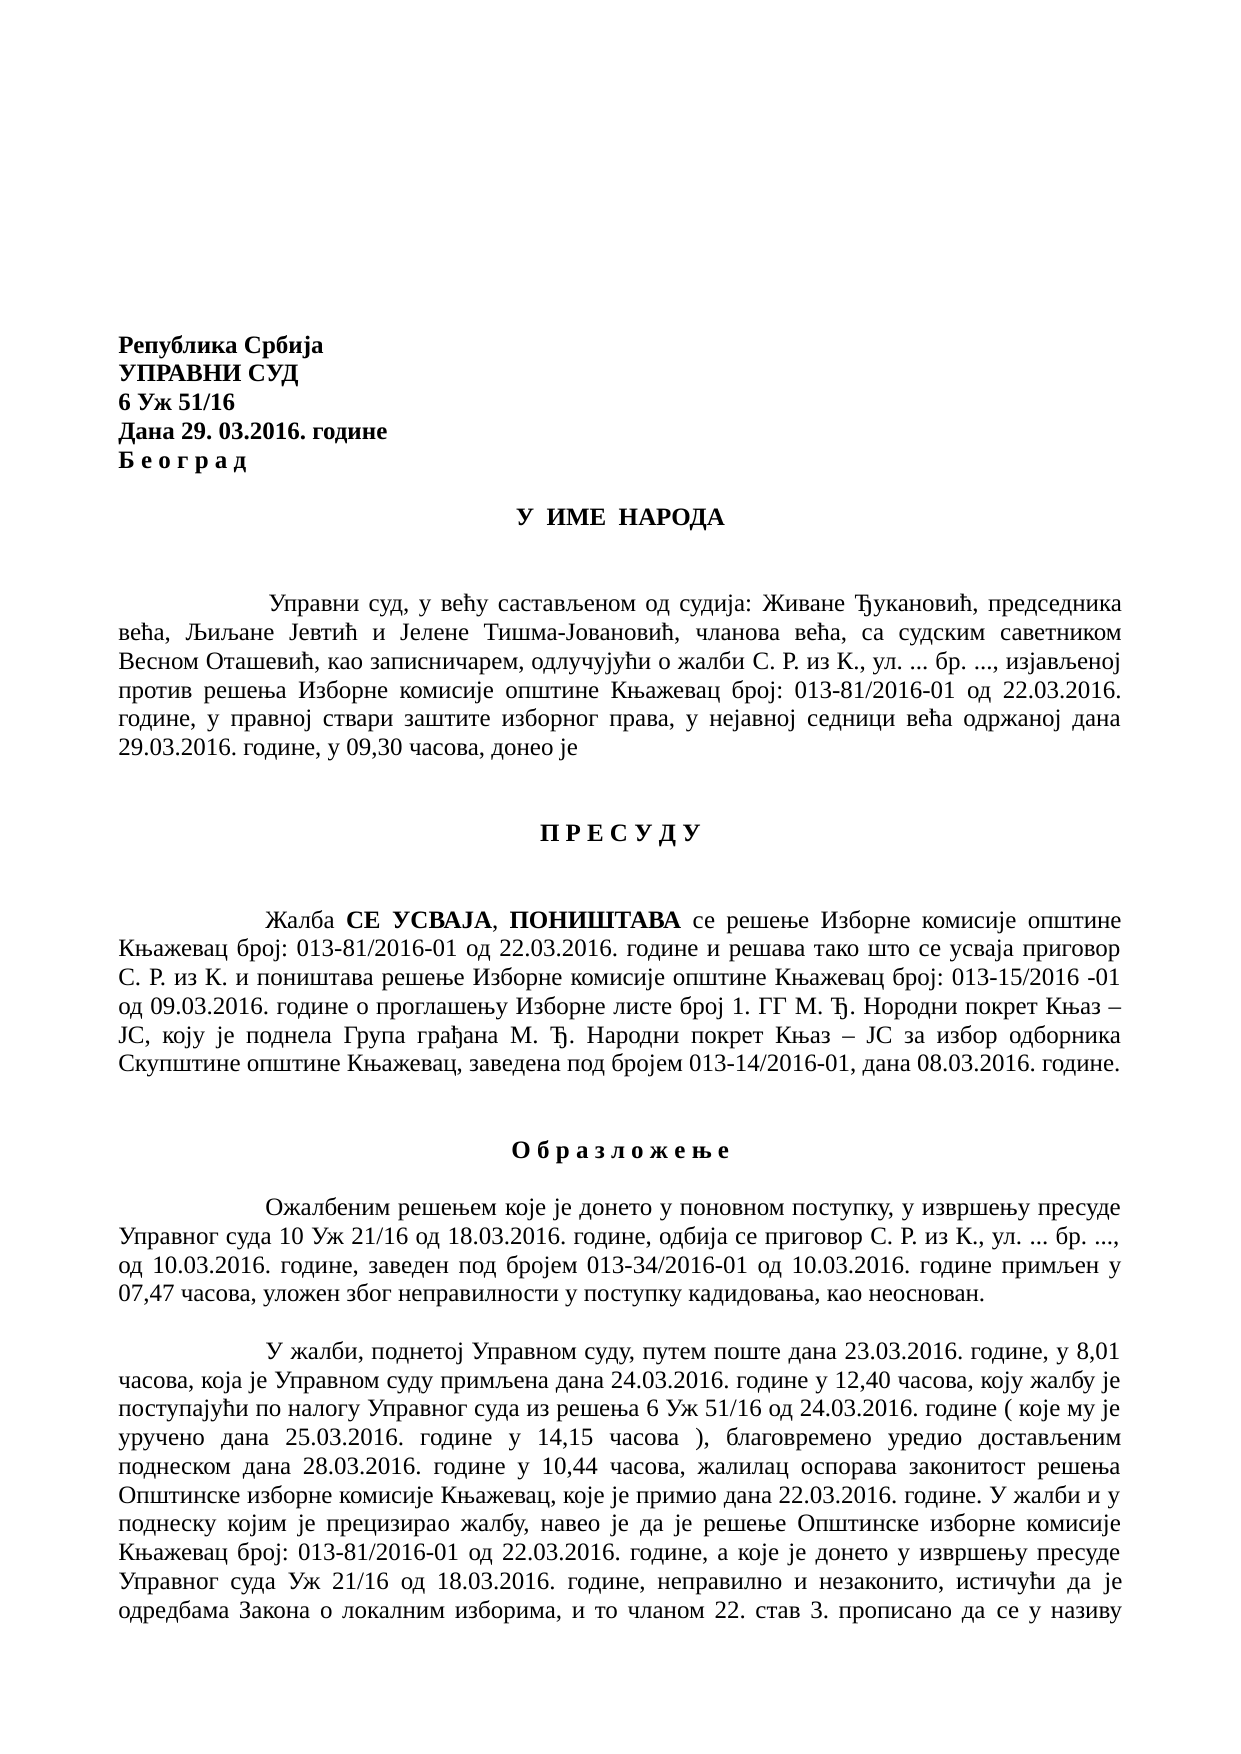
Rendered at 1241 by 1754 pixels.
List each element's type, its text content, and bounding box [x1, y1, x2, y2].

text Република Србија [118, 118, 1122, 358]
text Ожалбеним решењем које је донето у поновном поступку, у извршењу пресуде Управног суда 10 Уж 21/16 од 18.03.2016. године, одбија се приговор С. Р. из К., ул. ... бр. ..., од 10.03.2016. године, заведен под бројем 013-34/2016-01 од 10.03.2016. године примљен у 07,47 часова, уложен због неправилности у поступку кадидовања, као неоснован. [118, 1192, 1122, 1307]
text У жалби, поднетој Управном суду, путем поште дана 23.03.2016. године, у 8,01 часова, која је Управном суду примљена дана 24.03.2016. године у 12,40 часова, коју жалбу је поступајући по налогу Управног суда из решења 6 Уж 51/16 од 24.03.2016. године ( које му је уручено дана 25.03.2016. године у 14,15 часова ), благовремено уредио достављеним поднеском дана 28.03.2016. године у 10,44 часова, жалилац оспорава законитост решења Општинске изборне комисије Књажевац, које је примио дана 22.03.2016. године. У жалби и у поднеску којим је прецизирао жалбу, навео је да је решење Општинске изборне комисије Књажевац број: 013-81/2016-01 од 22.03.2016. године, а које је донето у извршењу пресуде Управног суда Уж 21/16 од 18.03.2016. године, неправилно и незаконито, истичући да је одредбама Закона о локалним изборима, и то чланом 22. став 3. прописано да се у називу [118, 1336, 1122, 1623]
text П Р Е С У Д У [118, 818, 1122, 847]
text О б р а з л о ж е њ е [118, 1135, 1122, 1163]
text УПРАВНИ СУД [118, 358, 1122, 387]
text Б е о г р а д [118, 445, 1122, 473]
text 6 Уж 51/16 [118, 387, 1122, 416]
text Жалба СЕ УСВАЈА, ПОНИШТАВА се решење Изборне комисије општине Књажевац број: 013-81/2016-01 од 22.03.2016. године и решава тако што се усваја приговор С. Р. из К. и поништава решење Изборне комисије општине Књажевац број: 013-15/2016 -01 од 09.03.2016. године о проглашењу Изборне листе број 1. ГГ М. Ђ. Нородни покрет Књаз – ЈС, коју је поднела Група грађана М. Ђ. Народни покрет Књаз – ЈС за избор одборника Скупштине општине Књажевац, заведена под бројем 013-14/2016-01, дана 08.03.2016. године. [118, 905, 1122, 1077]
text Управни суд, у већу састављеном од судија: Живане Ђукановић, председника већа, Љиљане Јевтић и Јелене Тишма-Јовановић, чланова већа, са судским саветником Весном Оташевић, као записничарем, одлучујући о жалби С. Р. из К., ул. ... бр. ..., изјављеној против решења Изборне комисије општине Књажевац број: 013-81/2016-01 од 22.03.2016. године, у правној ствари заштите изборног права, у нејавној седници већа одржаној дана 29.03.2016. године, у 09,30 часова, донео је [118, 588, 1122, 761]
text У ИМЕ НАРОДА [118, 502, 1122, 531]
text Дана 29. 03.2016. године [118, 416, 1122, 445]
